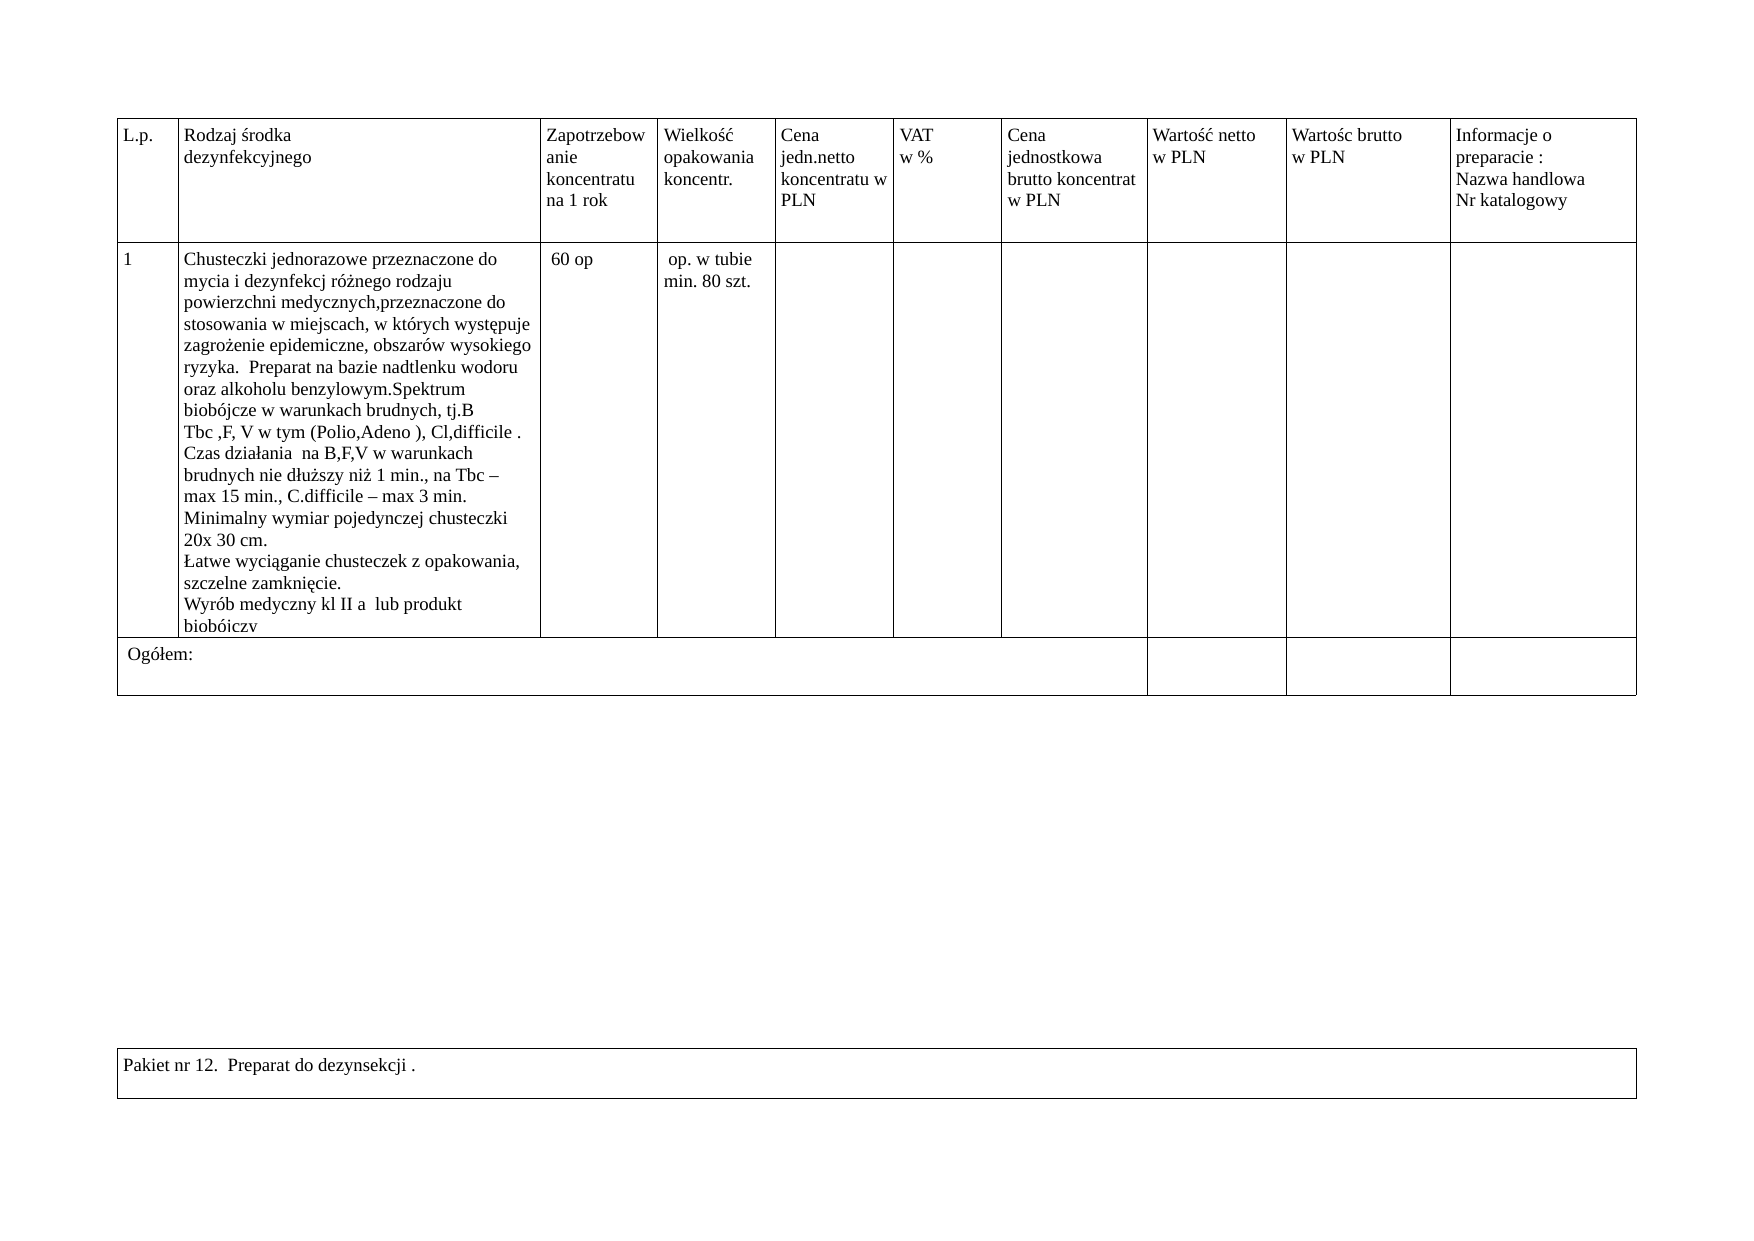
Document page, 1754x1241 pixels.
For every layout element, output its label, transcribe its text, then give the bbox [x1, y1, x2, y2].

table_cell [1148, 243, 1286, 637]
table_cell Wartośc brutto w PLN [1287, 119, 1450, 242]
table_cell [1287, 243, 1450, 637]
table_cell [1148, 638, 1286, 695]
table_cell 1 [118, 243, 178, 637]
table_cell [1451, 243, 1636, 637]
table_cell VAT w % [894, 119, 1001, 242]
table_cell Chusteczki jednorazowe przeznaczone do mycia i dezynfekcj różnego rodzaju powierzchni medycznych,przeznaczone do stosowania w miejscach, w których występuje zagrożenie epidemiczne, obszarów wysokiego ryzyka. Preparat na bazie nadtlenku wodoru oraz alkoholu benzylowym.Spektrum biobójcze w warunkach brudnych, tj.B Tbc ,F, V w tym (Polio,Adeno ), Cl,difficile . Czas działania na B,F,V w warunkach brudnych nie dłuższy niż 1 min., na Tbc – max 15 min., C.difficile – max 3 min. Minimalny wymiar pojedynczej chusteczki 20x 30 cm. Łatwe wyciąganie chusteczek z opakowania, szczelne zamknięcie. Wyrób medyczny kl II a lub produkt biobójczy [179, 243, 540, 637]
table_cell 60 op [541, 243, 657, 637]
table_cell Ogółem: [118, 638, 1147, 695]
table_cell [1002, 243, 1147, 637]
table_cell Cena jednostkowa brutto koncentrat w PLN [1002, 119, 1147, 242]
table_cell [894, 243, 1001, 637]
table_cell Cena jedn.netto koncentratu w PLN [776, 119, 893, 242]
table_cell L.p. [118, 119, 178, 242]
table_cell [1287, 638, 1450, 695]
table_cell op. w tubie min. 80 szt. [658, 243, 775, 637]
table_cell Rodzaj środka dezynfekcyjnego [179, 119, 540, 242]
table_cell Wielkość opakowania koncentr. [658, 119, 775, 242]
table_cell [1451, 638, 1636, 695]
table_cell Informacje o preparacie : Nazwa handlowa Nr katalogowy [1451, 119, 1636, 242]
table_header Pakiet nr 12. Preparat do dezynsekcji . [118, 1049, 1636, 1098]
table_cell Wartość netto w PLN [1148, 119, 1286, 242]
table_cell Zapotrzebowanie koncentratu na 1 rok [541, 119, 657, 242]
table_cell [776, 243, 893, 637]
